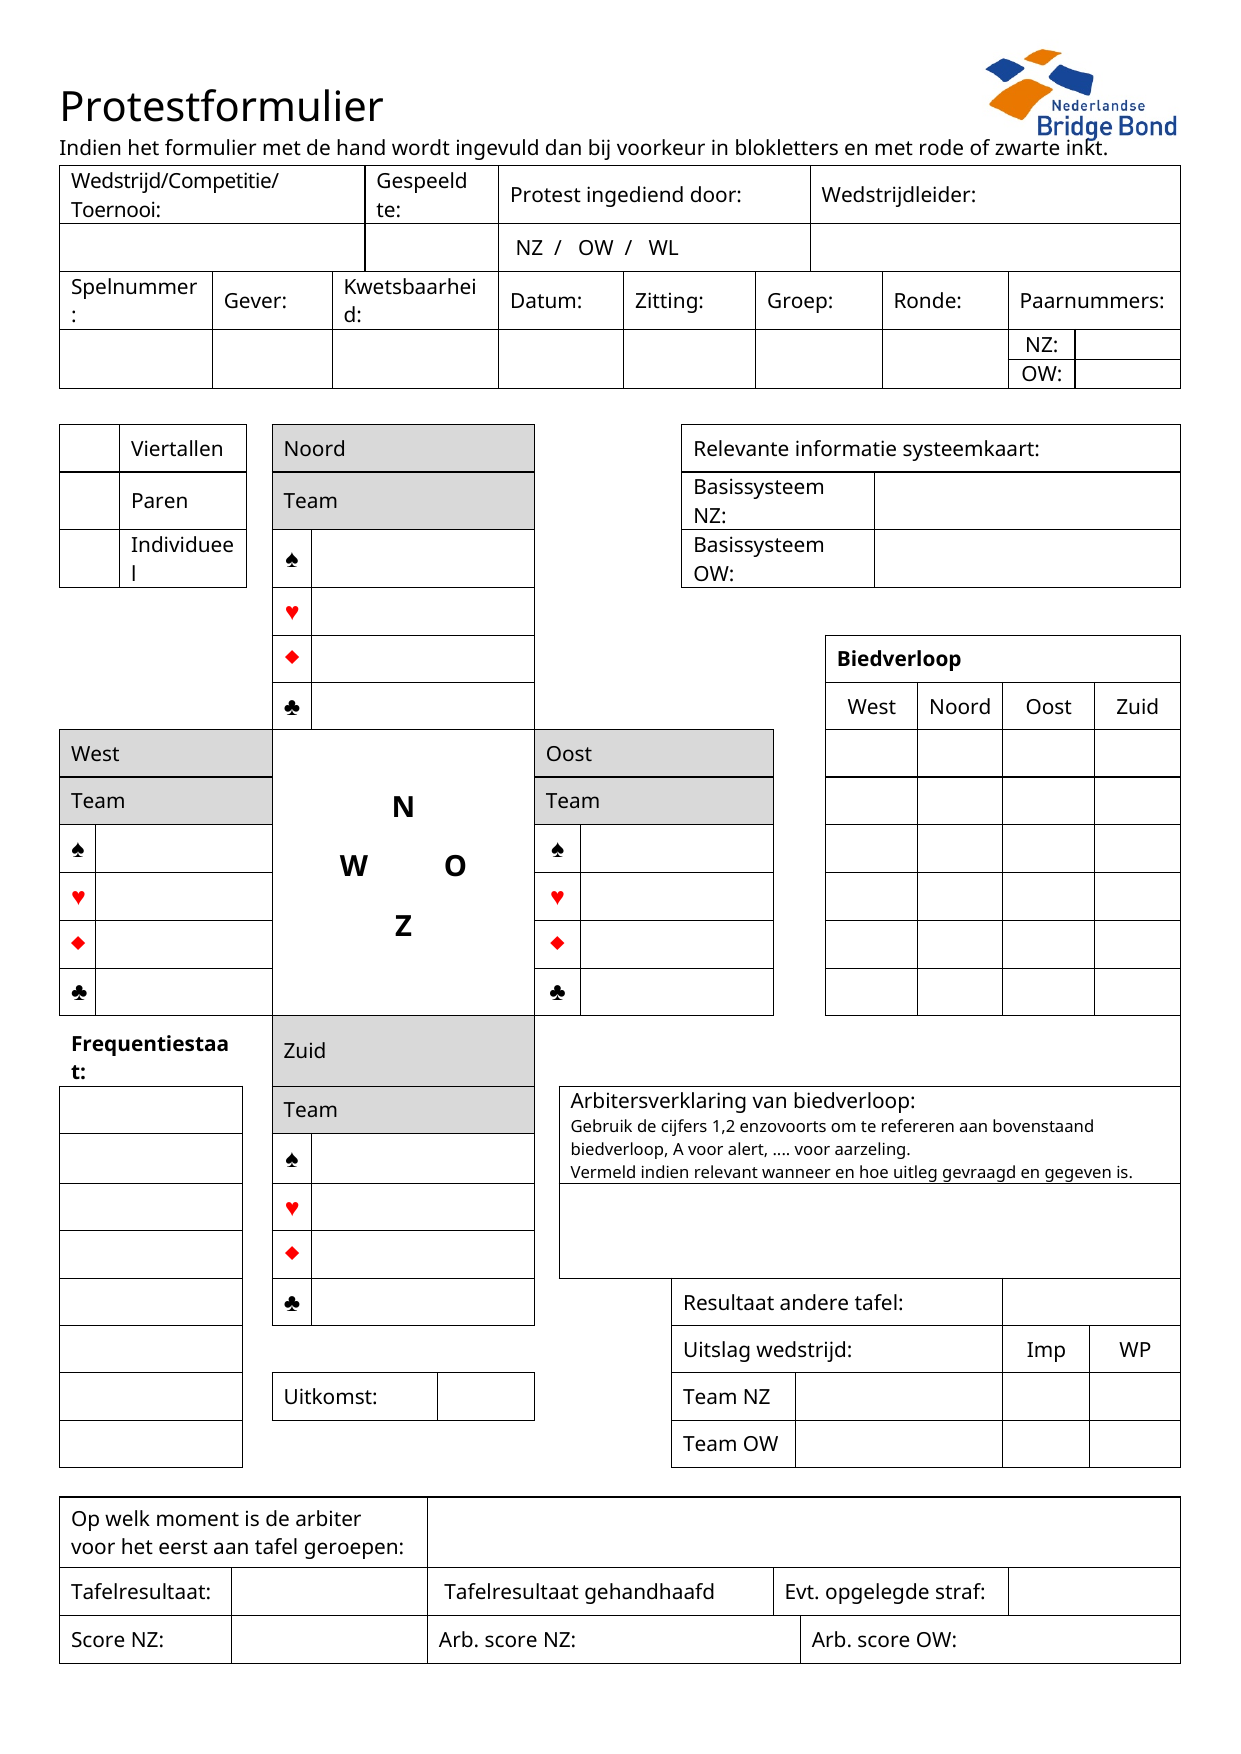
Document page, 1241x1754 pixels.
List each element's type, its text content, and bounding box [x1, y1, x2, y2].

table_cell [1095, 730, 1180, 776]
table_cell [96, 921, 272, 967]
table_cell Individueel [120, 530, 246, 587]
table_cell Arbitersverklaring van biedverloop: Gebruik de cijfers 1,2 enzovoorts om te refereren aan bovenstaand biedverloop, A voor alert, .... voor aarzeling. Vermeld indien relevant wanneer en hoe uitleg gevraagd en gegeven is. [560, 1087, 1180, 1183]
table_cell [312, 1231, 534, 1278]
table_cell [499, 330, 623, 388]
table_cell Zuid [1095, 683, 1180, 729]
table_cell Groep: [756, 272, 882, 329]
table_cell Oost [1003, 683, 1094, 729]
table_cell [438, 1373, 534, 1419]
table_cell ♥ [273, 588, 311, 634]
table_cell  [273, 636, 311, 682]
table_cell [243, 1420, 272, 1467]
table_cell ♠ [273, 530, 311, 587]
table_cell Relevante informatie systeemkaart: [682, 425, 1180, 471]
table_cell [60, 1279, 242, 1325]
table_cell [1003, 1373, 1089, 1419]
table_cell [60, 1184, 242, 1230]
table_cell [60, 1087, 242, 1133]
table_cell Noord [918, 683, 1002, 729]
table_cell [875, 473, 1180, 529]
table_cell  [535, 921, 580, 967]
table_cell [243, 1086, 272, 1133]
table_cell [312, 1279, 534, 1325]
table_cell [243, 1372, 272, 1419]
table_cell West [826, 683, 917, 729]
table_cell Uitslag wedstrijd: [672, 1326, 1002, 1372]
table_cell [1090, 1421, 1180, 1467]
table_cell [312, 588, 534, 634]
table_cell ♠ [273, 1134, 311, 1183]
table_cell ♣ [273, 1279, 311, 1325]
table_cell [811, 224, 1180, 271]
table_cell WP [1090, 1326, 1180, 1372]
table_cell [1095, 825, 1180, 872]
table_cell [213, 330, 332, 388]
table_cell [247, 529, 272, 587]
table_cell [366, 224, 498, 271]
table_cell Ronde: [883, 272, 1008, 329]
table_cell [624, 330, 755, 388]
table_cell Team OW [672, 1421, 795, 1467]
table_cell [247, 424, 272, 471]
table_cell Viertallen [120, 425, 246, 471]
table_cell [883, 330, 1008, 388]
table_cell [60, 330, 212, 388]
table_cell Team [60, 778, 272, 824]
table_cell [796, 1373, 1002, 1419]
table_cell [60, 530, 119, 587]
table_cell Datum: [499, 272, 623, 329]
table_cell Biedverloop [826, 636, 1180, 682]
table_cell Tafelresultaat gehandhaafd [428, 1568, 773, 1615]
table_cell [247, 471, 272, 529]
table_cell ♠ [535, 825, 580, 872]
table_cell OW: [1009, 360, 1074, 388]
table_cell [918, 778, 1002, 824]
table_cell [826, 969, 917, 1015]
table_cell [534, 1420, 671, 1467]
table_cell [243, 1183, 272, 1230]
table_cell [312, 636, 534, 682]
table_cell [1003, 873, 1094, 920]
table_cell Imp [1003, 1326, 1089, 1372]
table_cell [1090, 1373, 1180, 1419]
table_cell [535, 1016, 672, 1086]
table_cell [60, 473, 119, 529]
table_cell [1003, 921, 1094, 967]
table_cell [60, 1421, 242, 1467]
table_cell [312, 683, 534, 729]
table_cell [1095, 778, 1180, 824]
table_cell [312, 1184, 534, 1230]
table_cell [1003, 1421, 1089, 1467]
table_cell [333, 330, 498, 388]
table_cell [534, 1325, 671, 1372]
table_cell [535, 635, 825, 729]
table_cell ♠ [60, 825, 95, 872]
table_cell Score NZ: [60, 1616, 231, 1663]
table_cell [918, 969, 1002, 1015]
table_cell  [273, 1231, 311, 1278]
table_cell ♥ [273, 1184, 311, 1230]
table_cell Team [535, 778, 773, 824]
table_cell ♣ [60, 969, 95, 1015]
table_cell [60, 587, 272, 729]
table_cell [581, 921, 773, 967]
table_cell [96, 969, 272, 1015]
table_cell [243, 1133, 272, 1183]
table_cell [1076, 360, 1180, 388]
table_cell [243, 1325, 272, 1372]
table_cell [60, 425, 119, 471]
table_cell ♥ [60, 873, 95, 920]
table_cell [243, 1230, 272, 1278]
table_cell Paren [120, 473, 246, 529]
table_cell [826, 873, 917, 920]
table_cell [918, 873, 1002, 920]
table_cell [535, 424, 681, 471]
table_cell [1003, 825, 1094, 872]
table_cell Uitkomst: [273, 1373, 437, 1419]
table_cell [96, 873, 272, 920]
table_cell [312, 530, 534, 587]
table_cell Arb. score OW: [801, 1616, 1180, 1663]
table_cell ♣ [273, 683, 311, 729]
table_cell Oost [535, 730, 773, 776]
table_cell [272, 1421, 312, 1467]
table_cell [535, 529, 681, 587]
table_cell [272, 1326, 312, 1372]
table_cell Tafelresultaat: [60, 1568, 231, 1615]
table_cell [560, 1184, 1180, 1278]
table_cell [1095, 921, 1180, 967]
table_cell Zitting: [624, 272, 755, 329]
table_cell [756, 330, 882, 388]
table_cell [826, 730, 917, 776]
table_cell [581, 969, 773, 1015]
table_cell [535, 1372, 671, 1419]
table_cell [232, 1616, 427, 1663]
table_cell [825, 588, 1181, 634]
table_cell [243, 1278, 272, 1325]
table_header Gespeeld te: [366, 166, 498, 223]
table_cell [60, 1231, 242, 1278]
table_cell NZ / OW / WL [499, 224, 810, 271]
table_cell [428, 1498, 1180, 1567]
table_cell [535, 471, 681, 529]
table_cell Arb. score NZ: [428, 1616, 800, 1663]
table_cell [535, 1230, 559, 1278]
table_cell [535, 1086, 559, 1133]
table_cell [312, 1134, 534, 1183]
table_cell NZ: [1009, 330, 1074, 358]
table_header Wedstrijdleider: [811, 166, 1180, 223]
table_cell [918, 921, 1002, 967]
table_cell [242, 1016, 272, 1086]
table_cell [672, 1015, 1180, 1086]
table_cell [774, 729, 825, 1015]
table_cell [918, 730, 1002, 776]
table_cell [1003, 730, 1094, 776]
table_cell [60, 389, 1181, 424]
table_header Wedstrijd/Competitie/Toernooi: [60, 166, 364, 223]
table_cell [1003, 778, 1094, 824]
table_cell [60, 1134, 242, 1183]
table_cell [1003, 969, 1094, 1015]
table_cell ♣ [535, 969, 580, 1015]
table_cell [1009, 1568, 1180, 1615]
table_cell Team [273, 1087, 534, 1133]
table_cell [60, 224, 364, 271]
table_cell [60, 1373, 242, 1419]
table_cell Team [273, 473, 534, 529]
table_cell [535, 1133, 559, 1230]
table_cell [826, 921, 917, 967]
table_cell [581, 825, 773, 872]
table_cell [312, 1326, 534, 1372]
table_cell [60, 1326, 242, 1372]
table_cell Paarnummers: [1009, 272, 1180, 329]
table_cell Frequentiestaat: [60, 1016, 242, 1086]
table_cell [1076, 330, 1180, 358]
table_cell West [60, 730, 272, 776]
table_cell [96, 825, 272, 872]
table_cell ♥ [535, 873, 580, 920]
table_cell [535, 587, 825, 634]
table_cell [60, 1467, 1181, 1496]
table_cell Noord [273, 425, 534, 471]
table_cell  [60, 921, 95, 967]
table_header Protest ingediend door: [499, 166, 810, 223]
table_cell [312, 1421, 534, 1467]
table_cell [918, 825, 1002, 872]
table_cell [581, 873, 773, 920]
table_cell [1095, 873, 1180, 920]
table_cell Team NZ [672, 1373, 795, 1419]
table_cell [826, 825, 917, 872]
table_cell Evt. opgelegde straf: [774, 1568, 1008, 1615]
table_cell [796, 1421, 1002, 1467]
table_cell Zuid [273, 1016, 534, 1086]
table_cell [232, 1568, 427, 1615]
table_cell N W O Z [273, 730, 534, 1015]
table_cell Basissysteem NZ: [682, 473, 874, 529]
table_cell [535, 1278, 671, 1325]
table_cell Op welk moment is de arbiter voor het eerst aan tafel geroepen: [60, 1498, 427, 1567]
table_cell Kwetsbaarheid: [333, 272, 498, 329]
table_cell [1095, 969, 1180, 1015]
table_cell [1003, 1279, 1180, 1325]
table_cell Basissysteem OW: [682, 530, 874, 587]
table_cell [826, 778, 917, 824]
table_cell Resultaat andere tafel: [672, 1279, 1002, 1325]
table_cell Spelnummer: [60, 272, 212, 329]
table_cell [875, 530, 1180, 587]
table_cell Gever: [213, 272, 332, 329]
